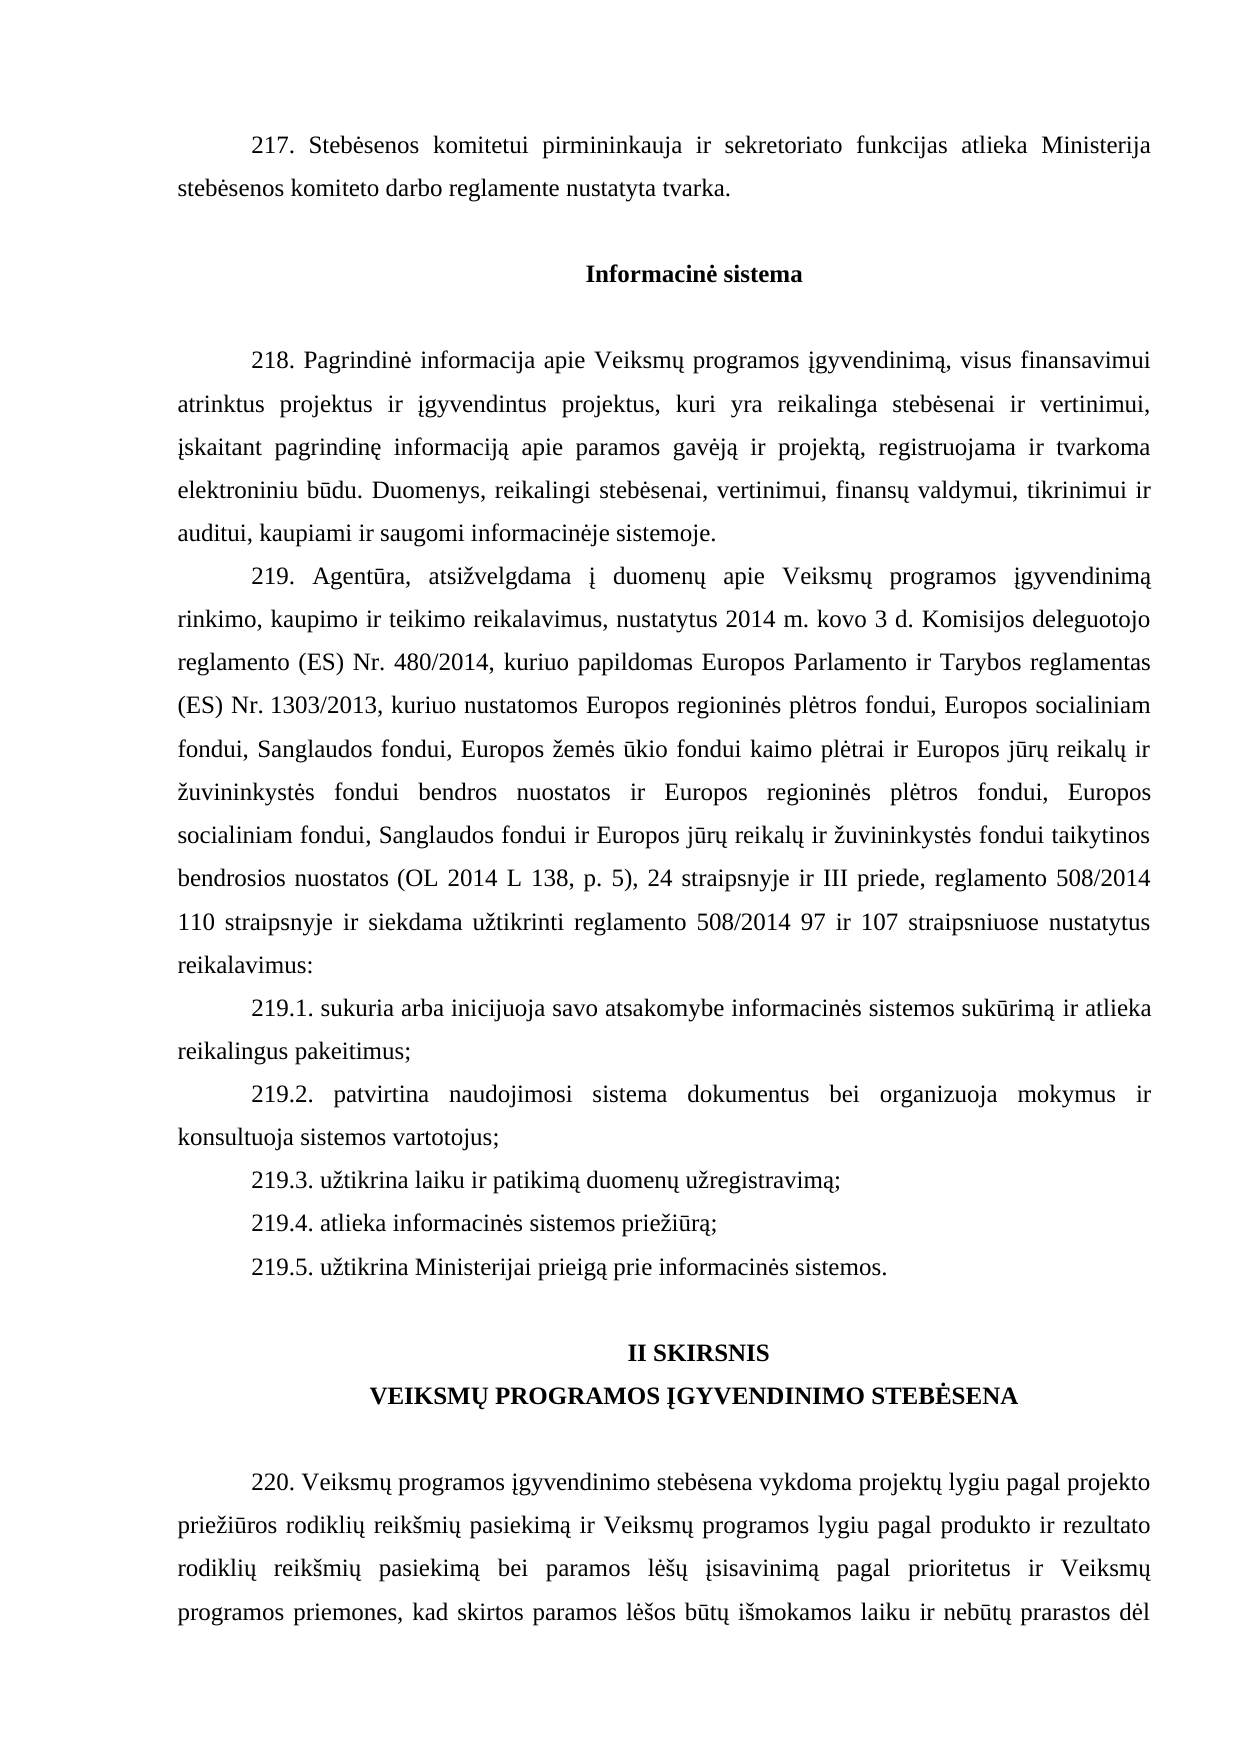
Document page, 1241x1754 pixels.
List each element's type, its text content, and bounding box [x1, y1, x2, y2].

text II SKIRSNIS [568, 1338, 1152, 1367]
text 219. Agentūra, atsižvelgdama į duomenų apie Veiksmų programos įgyvendinimą rinkimo, kaupimo ir teikimo reikalavimus, nustatytus 2014 m. kovo 3 d. Komisijos deleguotojo reglamento (ES) Nr. 480/2014, kuriuo papildomas Europos Parlamento ir Tarybos reglamentas (ES) Nr. 1303/2013, kuriuo nustatomos Europos regioninės plėtros fondui, Europos socialiniam fondui, Sanglaudos fondui, Europos žemės ūkio fondui kaimo plėtrai ir Europos jūrų reikalų ir žuvininkystės fondui bendros nuostatos ir Europos regioninės plėtros fondui, Europos socialiniam fondui, Sanglaudos fondui ir Europos jūrų reikalų ir žuvininkystės fondui taikytinos bendrosios nuostatos (OL 2014 L 138, p. 5), 24 straipsnyje ir III priede, reglamento 508/2014 110 straipsnyje ir siekdama užtikrinti reglamento 508/2014 97 ir 107 straipsniuose nustatytus reikalavimus: [177, 561, 1152, 978]
text 217. Stebėsenos komitetui pirmininkauja ir sekretoriato funkcijas atlieka Ministerija stebėsenos komiteto darbo reglamente nustatyta tvarka. [177, 130, 1152, 202]
text VEIKSMŲ PROGRAMOS ĮGYVENDINIMO STEBĖSENA [177, 1381, 1152, 1410]
text 219.2. patvirtina naudojimosi sistema dokumentus bei organizuoja mokymus ir konsultuoja sistemos vartotojus; [177, 1079, 1152, 1151]
text Informacinė sistema [177, 259, 1152, 288]
text 219.1. sukuria arba inicijuoja savo atsakomybe informacinės sistemos sukūrimą ir atlieka reikalingus pakeitimus; [177, 993, 1152, 1065]
text 218. Pagrindinė informacija apie Veiksmų programos įgyvendinimą, visus finansavimui atrinktus projektus ir įgyvendintus projektus, kuri yra reikalinga stebėsenai ir vertinimui, įskaitant pagrindinę informaciją apie paramos gavėją ir projektą, registruojama ir tvarkoma elektroniniu būdu. Duomenys, reikalingi stebėsenai, vertinimui, finansų valdymui, tikrinimui ir auditui, kaupiami ir saugomi informacinėje sistemoje. [177, 346, 1152, 547]
text 219.3. užtikrina laiku ir patikimą duomenų užregistravimą; [177, 1165, 1152, 1194]
text 219.5. užtikrina Ministerijai prieigą prie informacinės sistemos. [177, 1252, 1152, 1280]
text 220. Veiksmų programos įgyvendinimo stebėsena vykdoma projektų lygiu pagal projekto priežiūros rodiklių reikšmių pasiekimą ir Veiksmų programos lygiu pagal produkto ir rezultato rodiklių reikšmių pasiekimą bei paramos lėšų įsisavinimą pagal prioritetus ir Veiksmų programos priemones, kad skirtos paramos lėšos būtų išmokamos laiku ir nebūtų prarastos dėl [177, 1467, 1152, 1625]
text 219.4. atlieka informacinės sistemos priežiūrą; [177, 1208, 1152, 1237]
